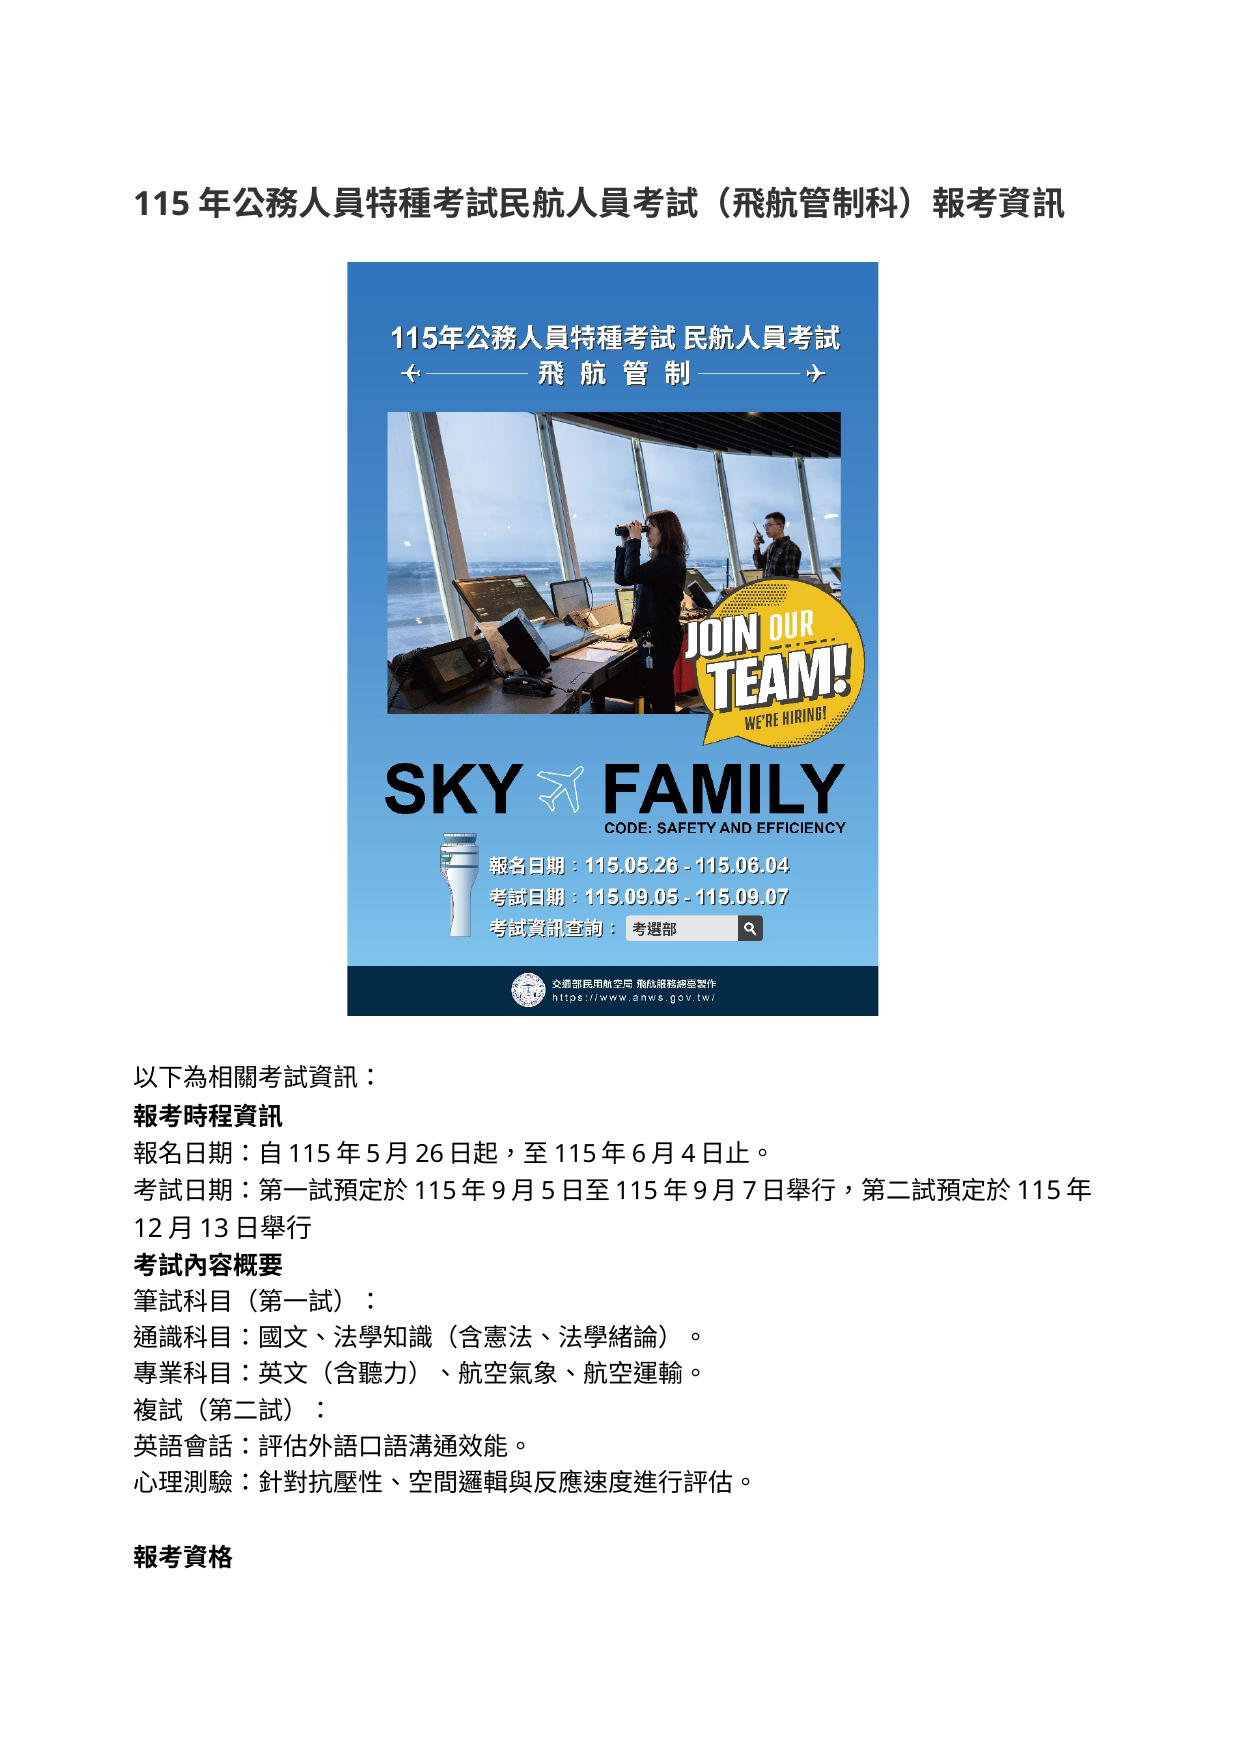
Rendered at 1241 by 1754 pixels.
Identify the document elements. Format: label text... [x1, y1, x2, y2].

text 報考時程資訊 [133, 1097, 1093, 1133]
text 報名日期：自115年5月26日起，至115年6月4日止。 [133, 1133, 1093, 1169]
text 筆試科目（第一試）： [133, 1281, 1093, 1318]
text 考試內容概要 [133, 1245, 1093, 1281]
text 英語會話：評估外語口語溝通效能。 [133, 1426, 1093, 1463]
text 複試（第二試）： [133, 1390, 1093, 1426]
text 考試日期：第一試預定於 115年9月5日至115年9月7日舉行，第二試預定於115年12月13日舉行 [133, 1169, 1093, 1245]
text 通識科目：國文、法學知識（含憲法、法學緒論）。 [133, 1318, 1093, 1354]
text 專業科目：英文（含聽力）、航空氣象、航空運輸。 [133, 1354, 1093, 1390]
text 以下為相關考試資訊： [133, 1034, 1093, 1097]
text 報考資格 [133, 1537, 1093, 1573]
text 心理測驗：針對抗壓性、空間邏輯與反應速度進行評估。 [133, 1463, 1093, 1499]
subtitle 115 年公務人員特種考試民航人員考試（飛航管制科）報考資訊 [133, 159, 1093, 222]
